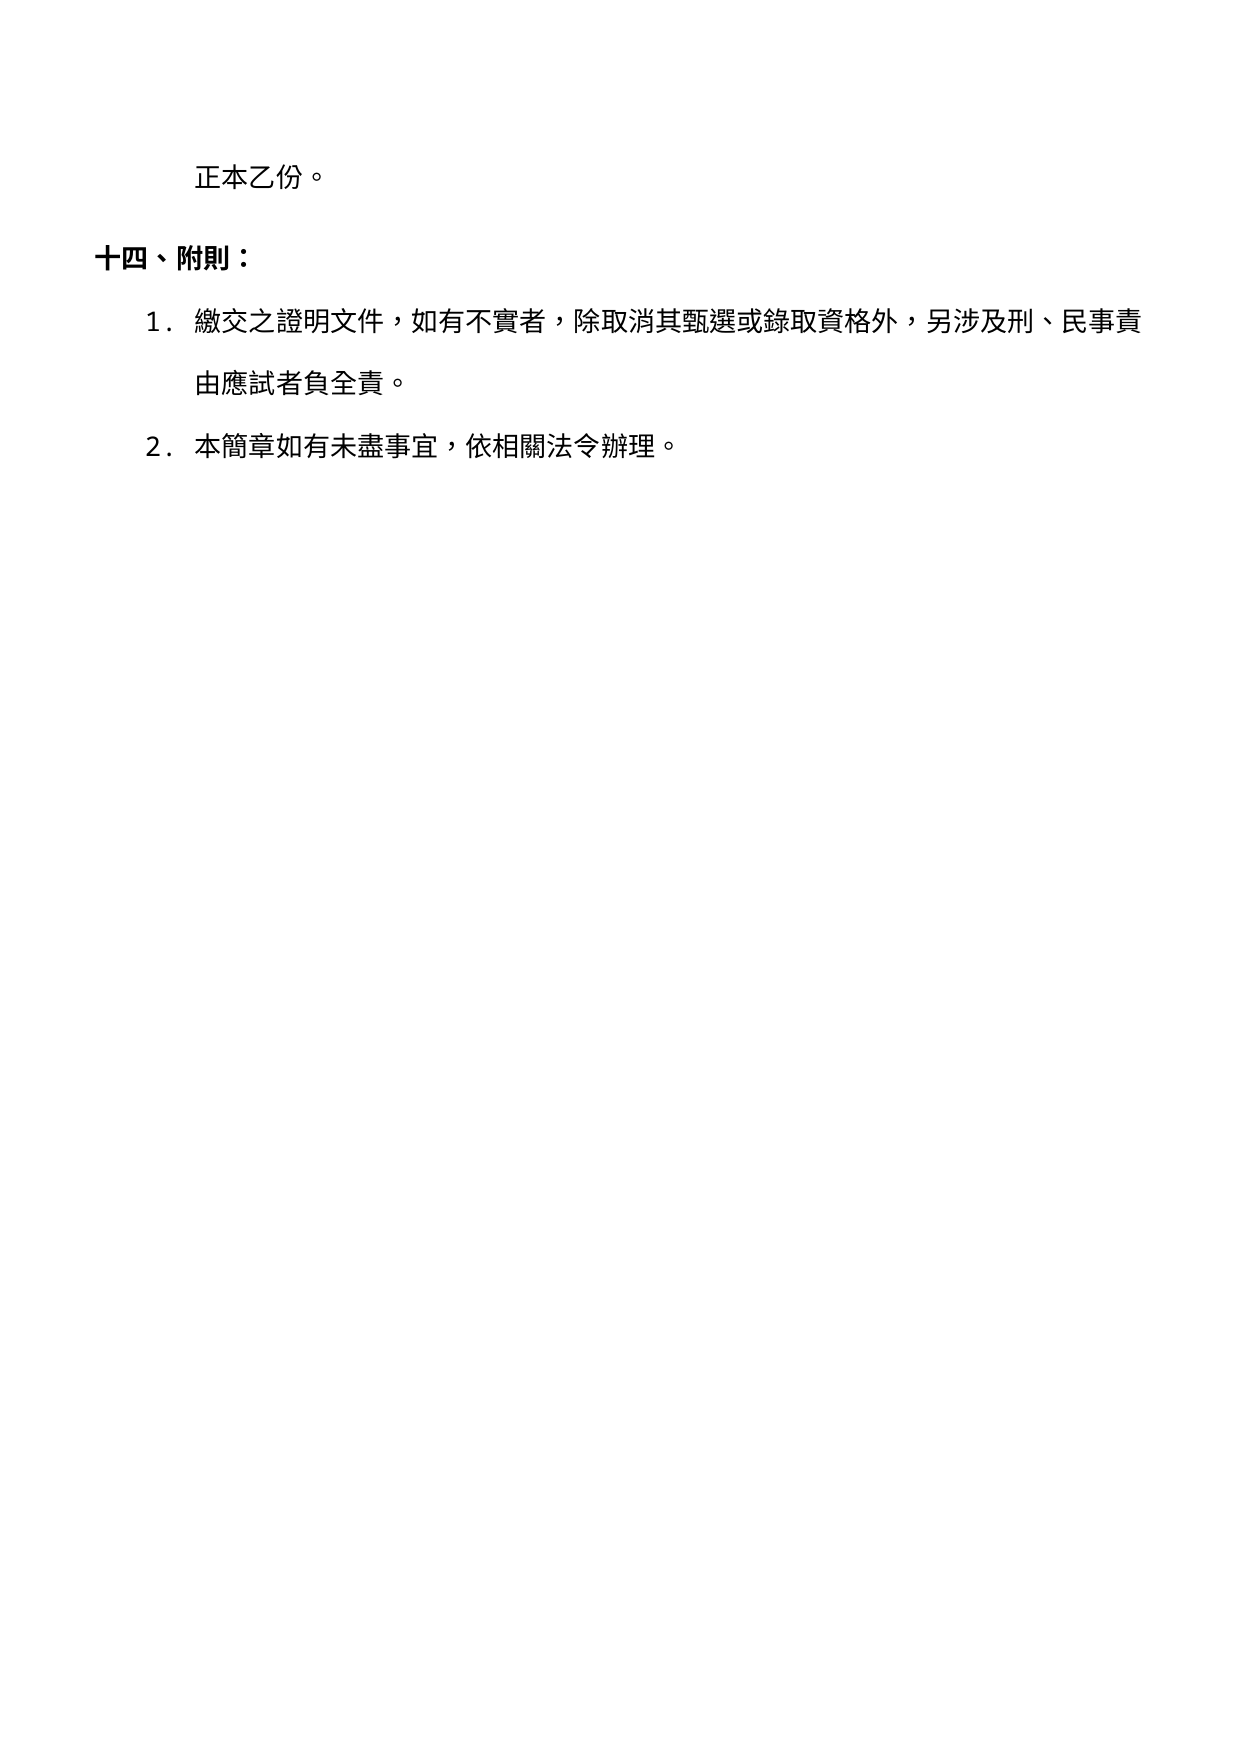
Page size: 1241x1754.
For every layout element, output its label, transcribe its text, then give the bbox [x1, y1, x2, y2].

list 正本乙份。 [144, 134, 1146, 197]
list 繳交之證明文件，如有不實者，除取消其甄選或錄取資格外，另涉及刑、民事責 [144, 278, 1146, 340]
text 由應試者負全責。 [194, 340, 1146, 403]
list 本簡章如有未盡事宜，依相關法令辦理。 [144, 403, 1146, 465]
text 十四、附則： [94, 215, 1146, 278]
